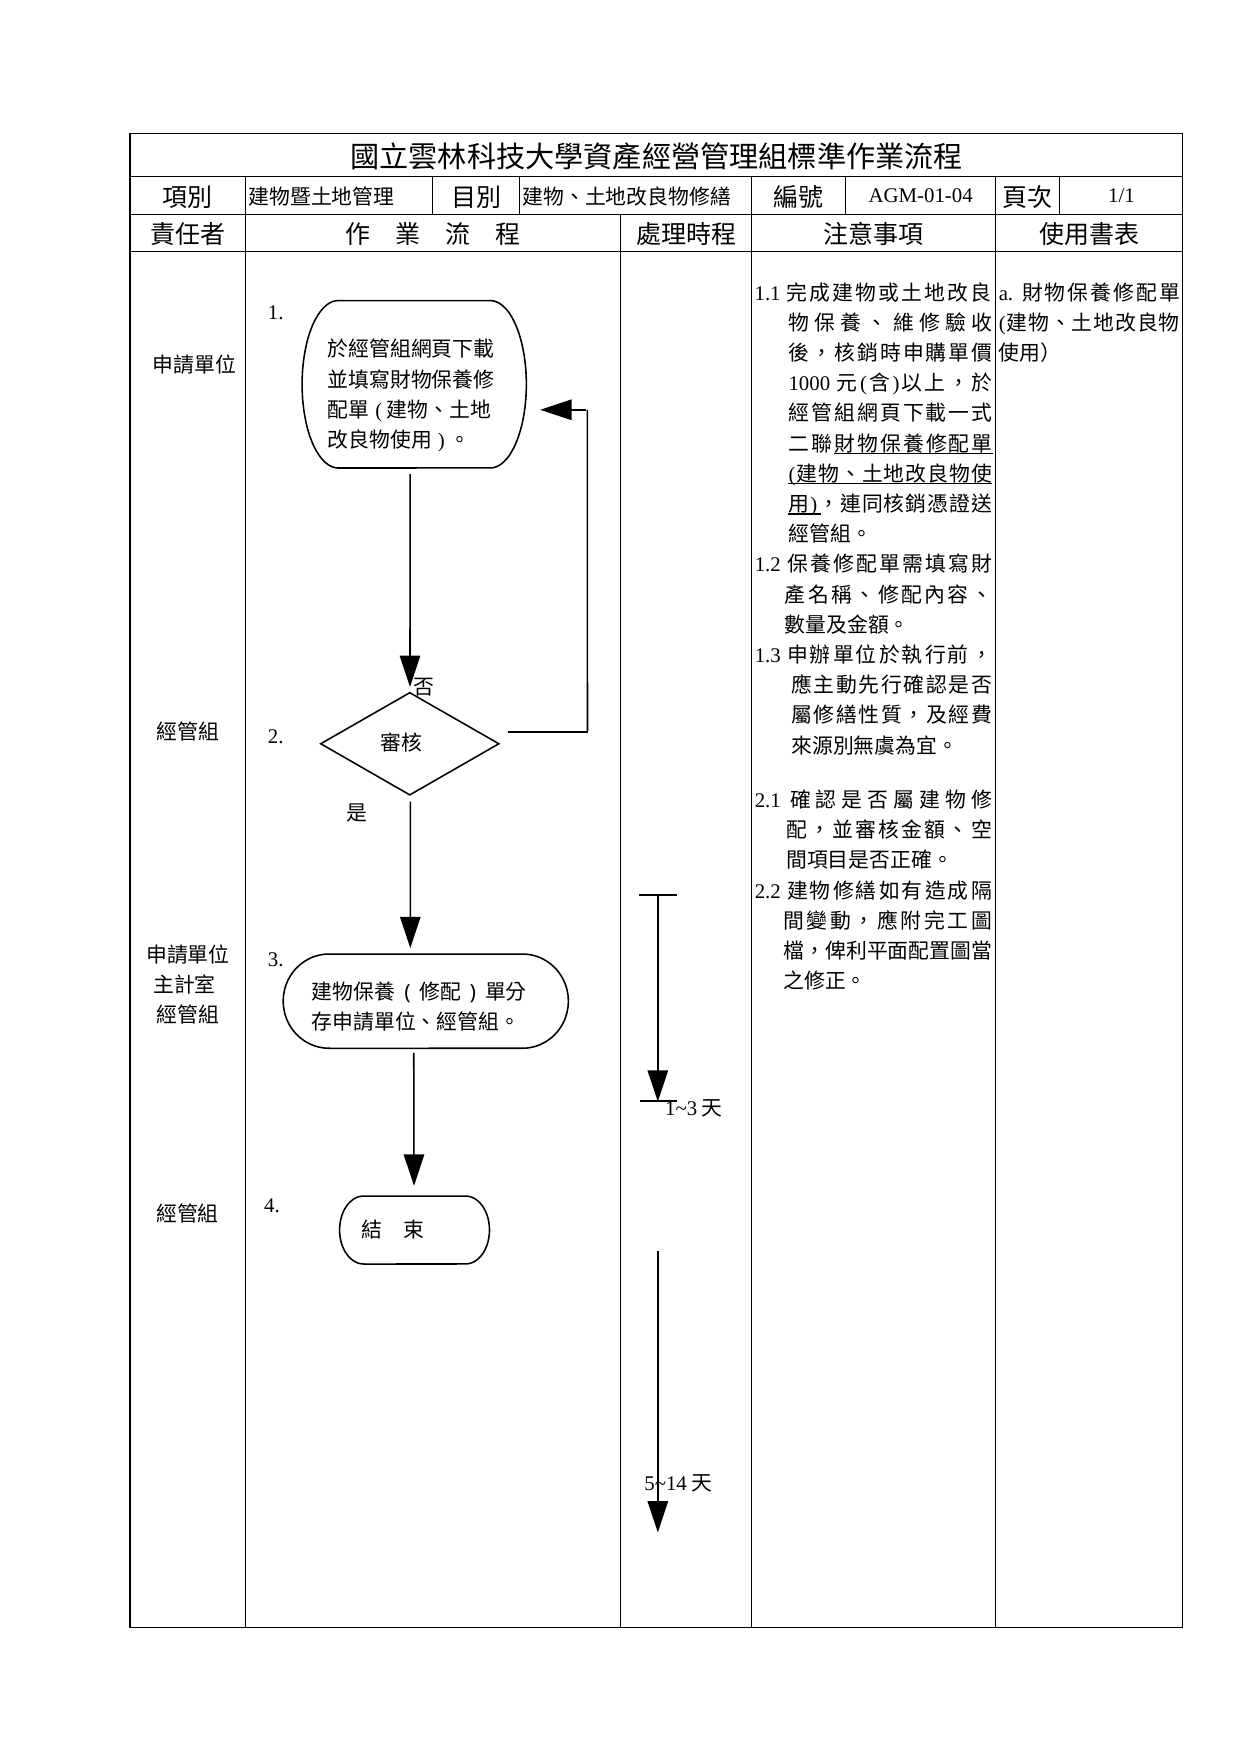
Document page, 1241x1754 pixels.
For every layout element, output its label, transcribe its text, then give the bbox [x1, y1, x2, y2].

table_cell 項別 [131, 177, 245, 213]
table_cell 責任者 [131, 215, 245, 251]
table_cell AGM-01-04 [846, 177, 995, 213]
table_header 國立雲林科技大學資產經營管理組標準作業流程 [131, 134, 1182, 176]
table_cell 目別 [433, 177, 519, 213]
table_cell 建物、土地改良物修繕 [520, 177, 751, 213]
table_cell 申請單位 經管組 申請單位 主計室 經管組 經管組 [131, 252, 245, 1627]
table_cell 作 業 流 程 [246, 215, 620, 251]
table_cell 頁次 [996, 177, 1059, 213]
table_cell 1.1完成建物或土地改良物保養、維修驗收後，核銷時申購單價1000元(含)以上，於經管組網頁下載一式二聯財物保養修配單(建物、土地改良物使用)，連同核銷憑證送經管組。 1.2保養修配單需填寫財產名稱、修配內容、數量及金額。 1.3申辦單位於執行前，應主動先行確認是否屬修繕性質，及經費來源別無虞為宜。 2.1確認是否屬建物修配，並審核金額、空間項目是否正確。 2.2建物修繕如有造成隔間變動，應附完工圖檔，俾利平面配置圖當之修正。 [752, 252, 995, 1627]
table_cell 編號 [752, 177, 845, 213]
table_cell a. 財物保養修配單(建物、土地改良物使用） [996, 252, 1182, 1627]
table_cell 注意事項 [752, 215, 995, 251]
table_cell 建物暨土地管理 [246, 177, 432, 213]
table_cell 1~3天 5~14天 [621, 252, 751, 1627]
table_cell 1. 否 2. 是 3. 4. [246, 252, 620, 1627]
table_cell 使用書表 [996, 215, 1182, 251]
table_cell 1/1 [1060, 177, 1182, 213]
table_cell 處理時程 [621, 215, 751, 251]
